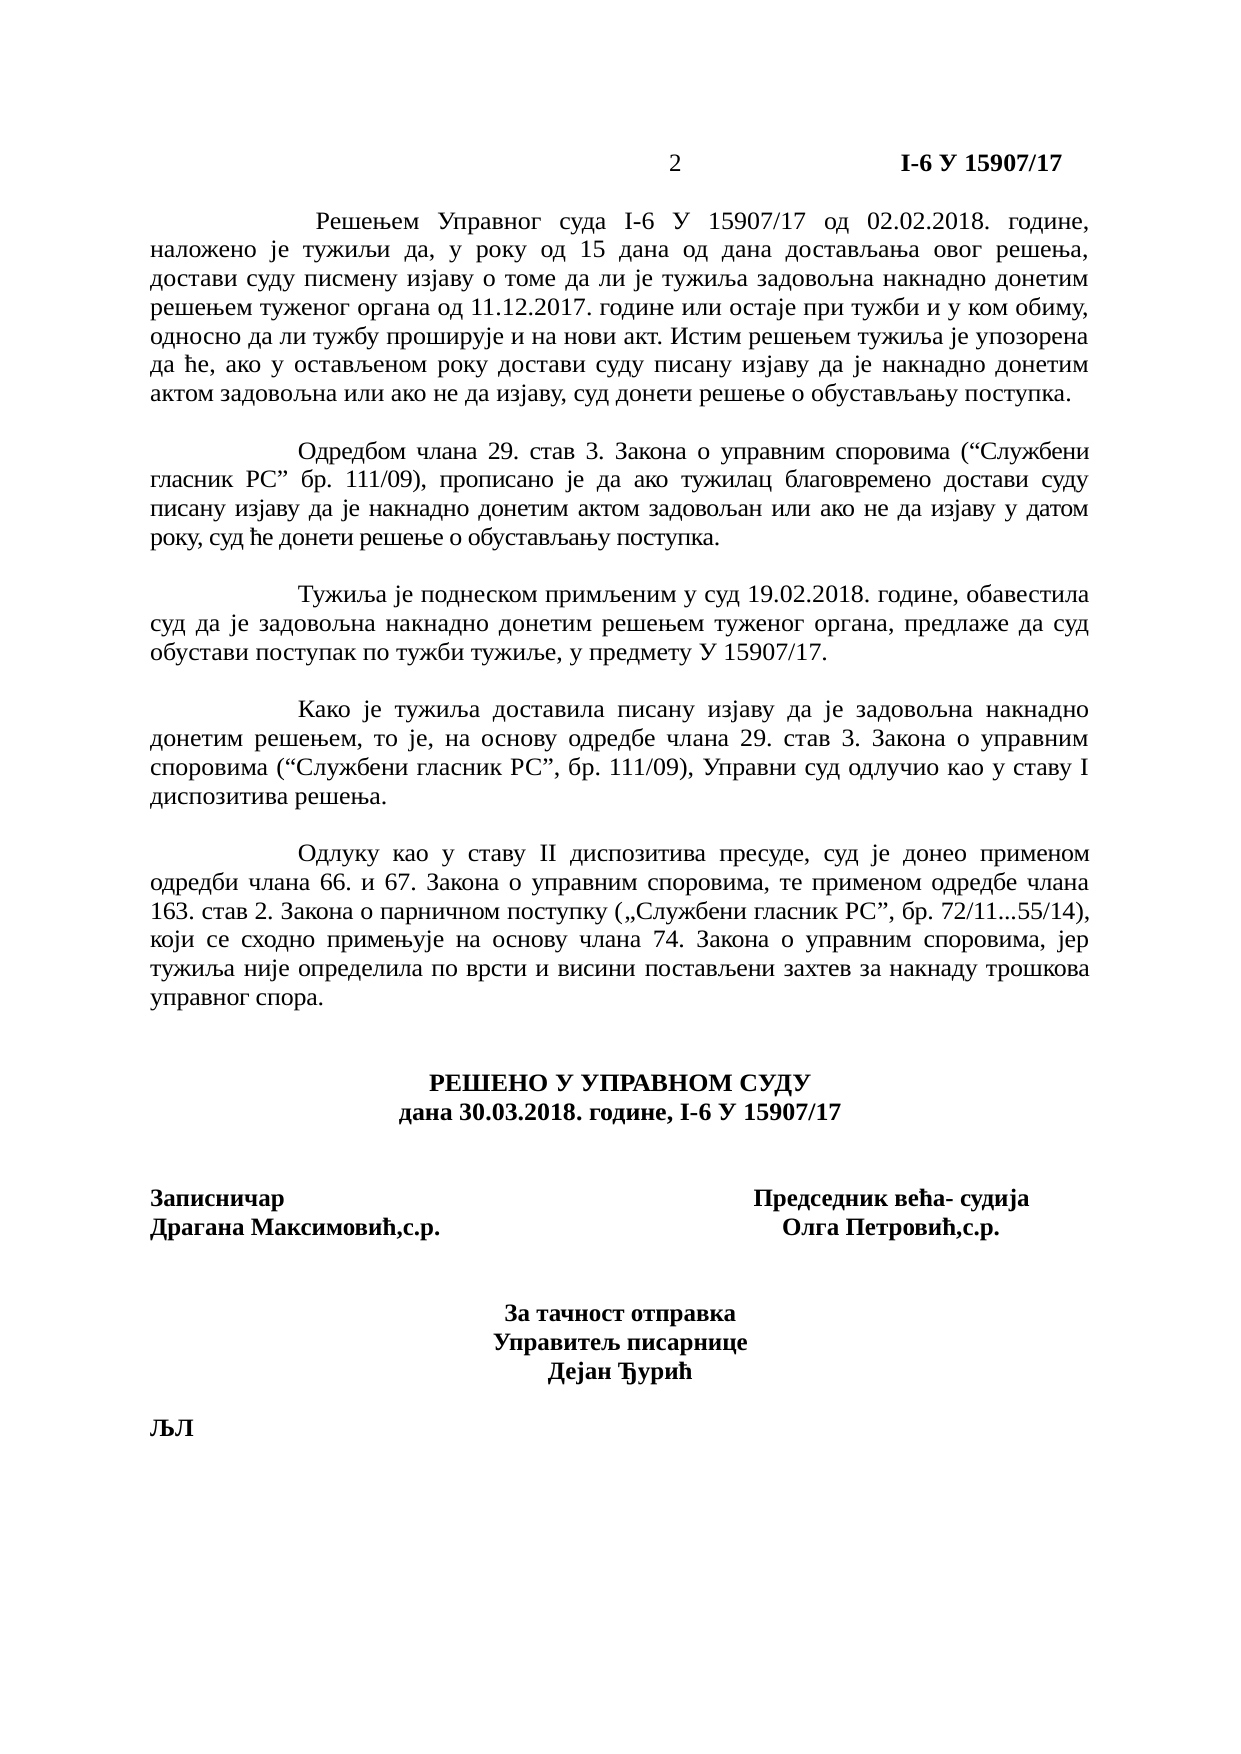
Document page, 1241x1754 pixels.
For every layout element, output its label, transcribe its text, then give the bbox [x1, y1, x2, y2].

text Тужиља је поднеском примљеним у суд 19.02.2018. године, обавестила суд да је задовољна накнадно донетим решењем туженог органа, предлаже да суд обустави поступак по тужби тужиље, у предмету У 15907/17. [150, 579, 1090, 666]
text Записничар Председник већа- судија [150, 1183, 1090, 1212]
text Дејан Ђурић [150, 1356, 1090, 1384]
text Решењем Управног суда I-6 У 15907/17 од 02.02.2018. године, наложено је тужиљи да, у року од 15 дана од дана достављања овог решења, достави суду писмену изјаву о томе да ли је тужиља задовољна накнадно донетим решењем туженог органа од 11.12.2017. године или остаје при тужби и у ком обиму, односно да ли тужбу проширује и на нови акт. Истим решењем тужиља је упозорена да ће, ако у остављеном року достави суду писану изјаву да је накнадно донетим актом задовољна или ако не да изјаву, суд донети решење о обустављању поступка. [150, 206, 1090, 407]
text дана 30.03.2018. године, I-6 У 15907/17 [150, 1097, 1090, 1126]
text Управитељ писарнице [150, 1327, 1090, 1356]
text Како је тужиља доставила писану изјаву да је задовољна накнадно донетим решењем, то је, на основу одредбе члана 29. став 3. Закона о управним споровима (“Службени гласник РС”, бр. 111/09), Управни суд одлучио као у ставу I диспозитива решења. [150, 694, 1090, 809]
text ЉЛ [150, 1413, 1090, 1442]
text Одредбом члана 29. став 3. Закона о управним споровима (“Службени гласник РС” бр. 111/09), прописано је да ако тужилац благовремено достави суду писану изјаву да је накнадно донетим актом задовољан или ако не да изјаву у датом року, суд ће донети решење о обустављању поступка. [150, 436, 1090, 551]
text РЕШЕНО У УПРАВНОМ СУДУ [150, 1068, 1090, 1097]
text За тачност отправка [150, 1298, 1090, 1327]
text Драгана Максимовић,с.р. Олга Петровић,с.р. [150, 1212, 1090, 1241]
text Одлуку као у ставу II диспозитива пресуде, суд је донео применом одредби члана 66. и 67. Закона о управним споровима, те применом одредбе члана 163. став 2. Закона о парничном поступку („Службени гласник РС”, бр. 72/11...55/14), који се сходно примењује на основу члана 74. Закона о управним споровима, јер тужиља није определила по врсти и висини постављени захтев за накнаду трошкова управног спора. [150, 838, 1090, 1011]
